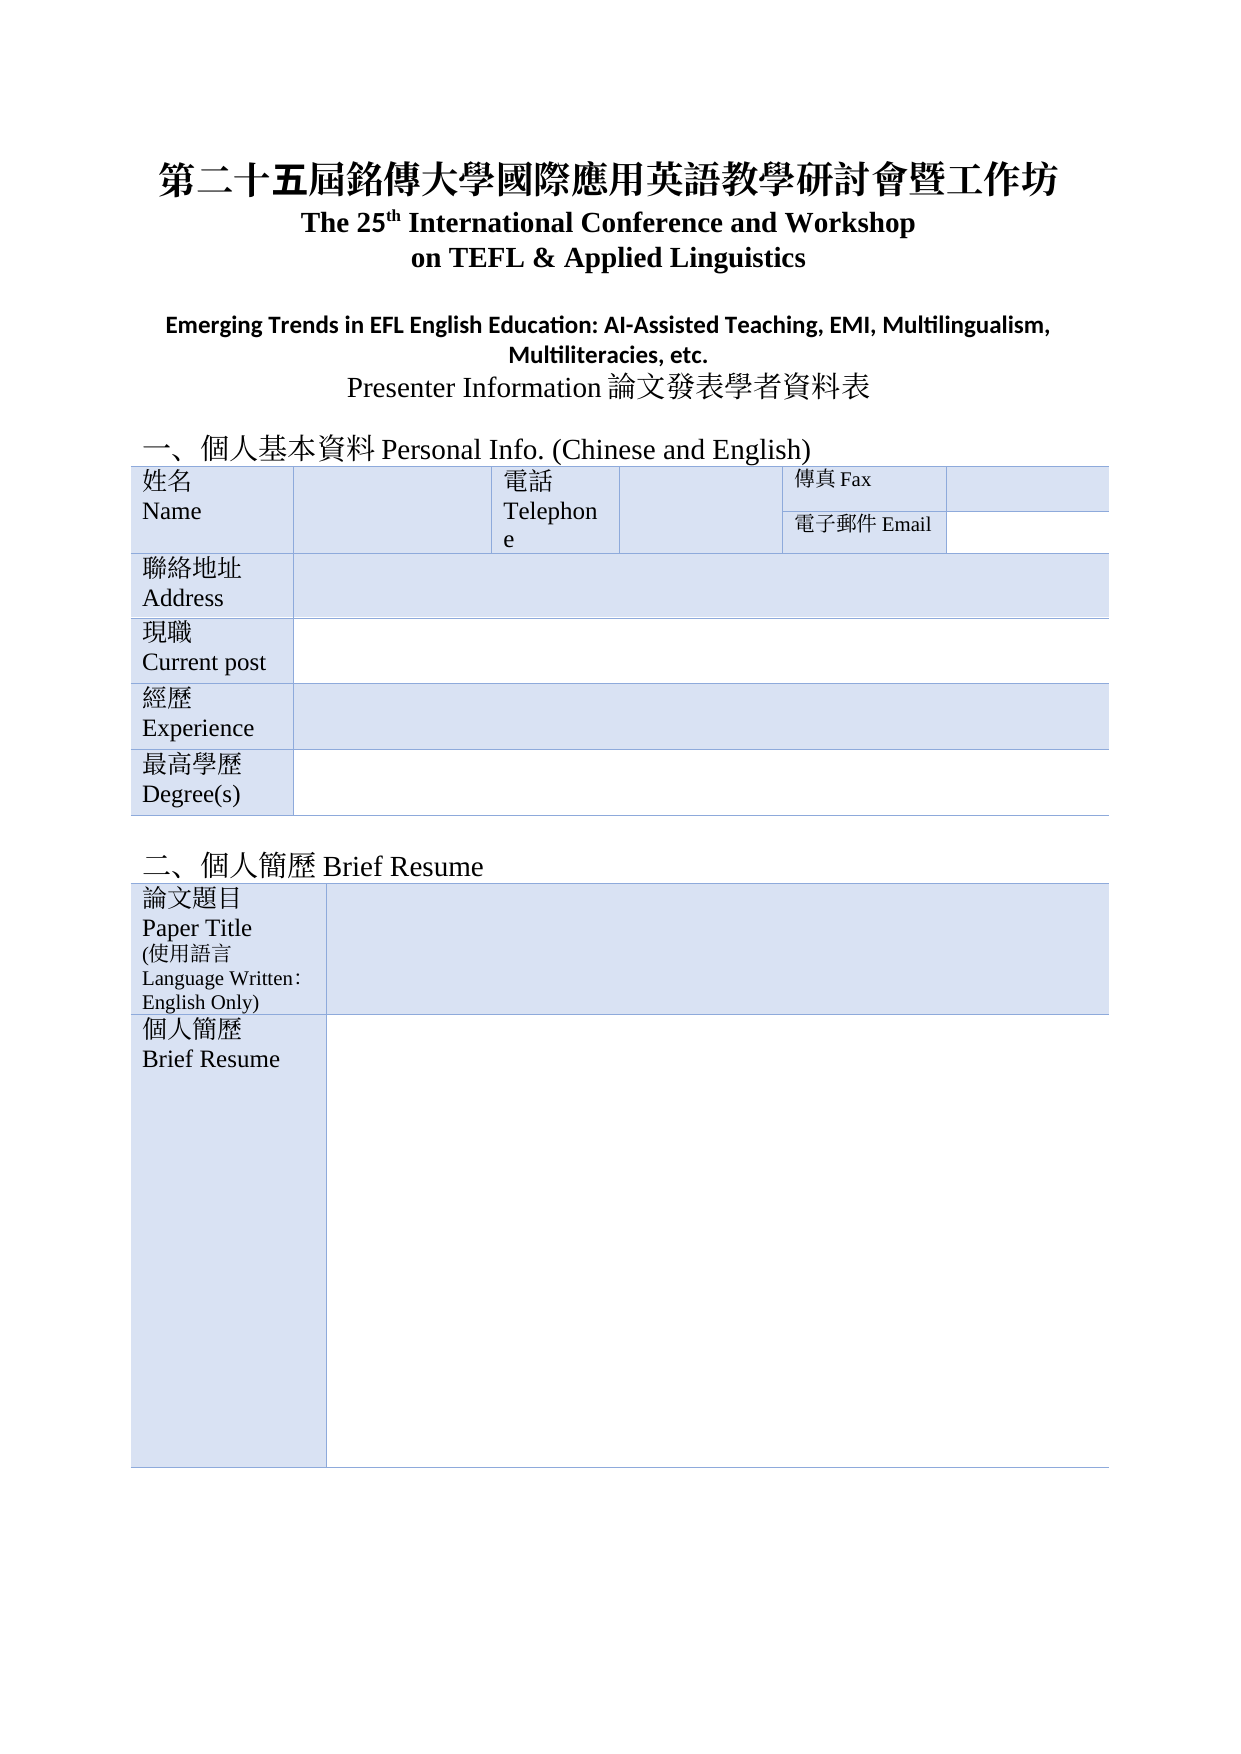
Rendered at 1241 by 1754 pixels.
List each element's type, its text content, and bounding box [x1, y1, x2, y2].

table_cell 經歷 Experience [131, 684, 293, 749]
text The 25th International Conference and Workshop [142, 204, 1075, 240]
table_cell 最高學歷 Degree(s) [131, 750, 293, 815]
table_header [327, 884, 1109, 1014]
table_header 姓名 Name [131, 467, 293, 553]
table_cell [294, 619, 1109, 683]
text Presenter Information論文發表學者資料表 [142, 370, 1075, 404]
table_cell [294, 554, 1109, 617]
text 二、個人簡歷Brief Resume [142, 849, 1075, 883]
table_header [947, 467, 1109, 511]
text 一、個人基本資料Personal Info. (Chinese and English) [142, 432, 1075, 466]
table_cell 電子郵件Email [783, 512, 946, 553]
table_header [620, 467, 782, 553]
table_cell 現職 Current post [131, 619, 293, 683]
table_cell [947, 512, 1109, 553]
table_header 電話 Telephone [492, 467, 619, 553]
table_cell [294, 750, 1109, 815]
table_cell 個人簡歷 Brief Resume [131, 1015, 326, 1467]
table_header 傳真Fax [783, 467, 946, 511]
text on TEFL & Applied Linguistics [142, 240, 1075, 273]
text Emerging Trends in EFL English Education: AI-Assisted Teaching, EMI, Multilingualism, Multiliteracies, etc. [142, 309, 1075, 370]
table_header 論文題目 Paper Title (使用語言 Language Written：English Only) [131, 884, 326, 1014]
text 第二十五屆銘傳大學國際應用英語教學研討會暨工作坊 [142, 150, 1075, 204]
table_cell [327, 1015, 1109, 1467]
table_header [294, 467, 491, 553]
table_cell 聯絡地址 Address [131, 554, 293, 617]
table_cell [294, 684, 1109, 749]
